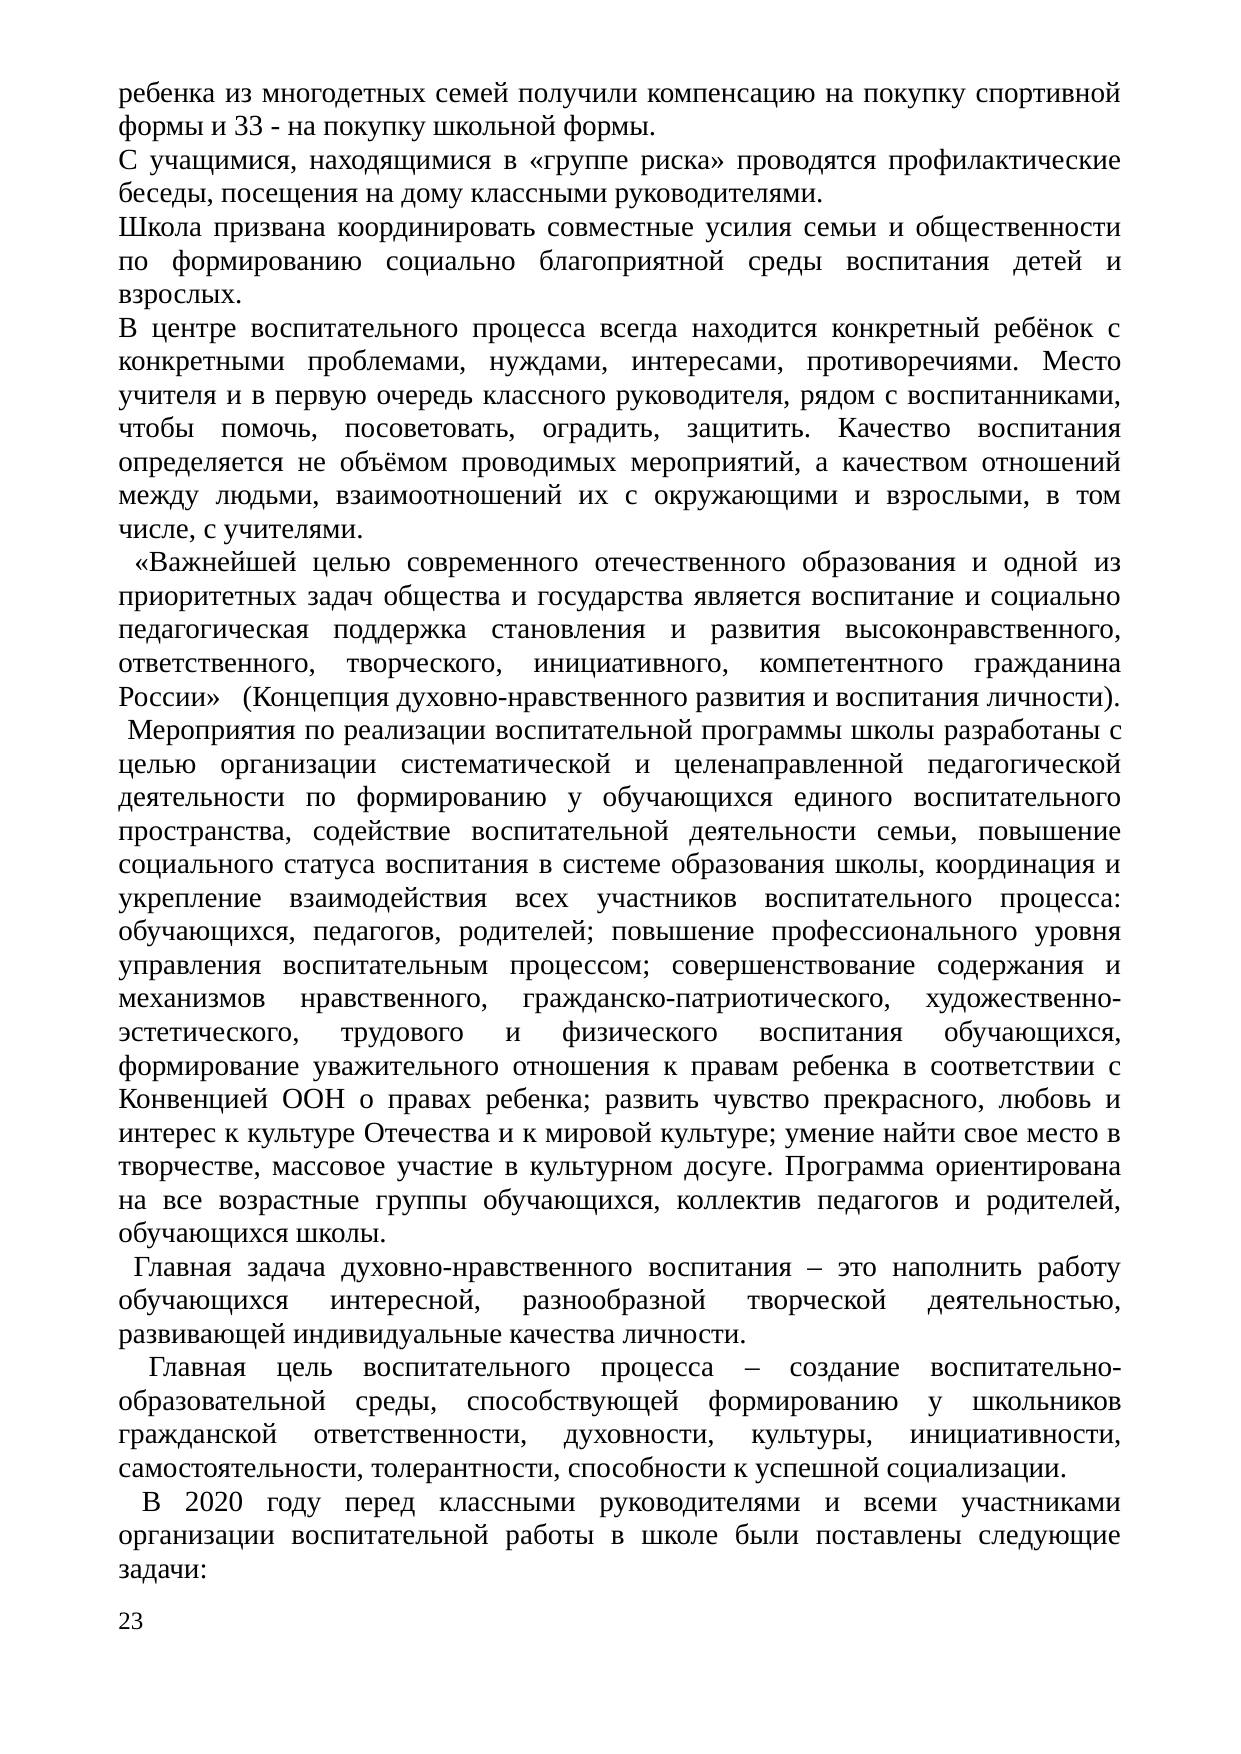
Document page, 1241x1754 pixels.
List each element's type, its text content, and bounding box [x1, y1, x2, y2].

text В 2020 году перед классными руководителями и всеми участниками организации воспитательной работы в школе были поставлены следующие задачи: [118, 1484, 1122, 1584]
text Главная задача духовно-нравственного воспитания – это наполнить работу обучающихся интересной, разнообразной творческой деятельностью, развивающей индивидуальные качества личности. [118, 1249, 1122, 1349]
text Мероприятия по реализации воспитательной программы школы разработаны с целью организации систематической и целенаправленной педагогической деятельности по формированию у обучающихся единого воспитательного пространства, содействие воспитательной деятельности семьи, повышение социального статуса воспитания в системе образования школы, координация и укрепление взаимодействия всех участников воспитательного процесса: обучающихся, педагогов, родителей; повышение профессионального уровня управления воспитательным процессом; совершенствование содержания и механизмов нравственного, гражданско-патриотического, художественно-эстетического, трудового и физического воспитания обучающихся, формирование уважительного отношения к правам ребенка в соответствии с Конвенцией ООН о правах ребенка; развить чувство прекрасного, любовь и интерес к культуре Отечества и к мировой культуре; умение найти свое место в творчестве, массовое участие в культурном досуге. Программа ориентирована на все возрастные группы обучающихся, коллектив педагогов и родителей, обучающихся школы. [118, 712, 1122, 1249]
text С учащимися, находящимися в «группе риска» проводятся профилактические беседы, посещения на дому классными руководителями. [118, 142, 1122, 209]
text Школа призвана координировать совместные усилия семьи и общественности по формированию социально благоприятной среды воспитания детей и взрослых. [118, 209, 1122, 310]
text ребенка из многодетных семей получили компенсацию на покупку спортивной формы и 33 - на покупку школьной формы. [118, 75, 1122, 142]
text В центре воспитательного процесса всегда находится конкретный ребёнок с конкретными проблемами, нуждами, интересами, противоречиями. Место учителя и в первую очередь классного руководителя, рядом с воспитанниками, чтобы помочь, посоветовать, оградить, защитить. Качество воспитания определяется не объёмом проводимых мероприятий, а качеством отношений между людьми, взаимоотношений их с окружающими и взрослыми, в том числе, с учителями. [118, 310, 1122, 544]
text Главная цель воспитательного процесса – создание воспитательно-образовательной среды, способствующей формированию у школьников гражданской ответственности, духовности, культуры, инициативности, самостоятельности, толерантности, способности к успешной социализации. [118, 1349, 1122, 1484]
text «Важнейшей целью современного отечественного образования и одной из приоритетных задач общества и государства является воспитание и социально педагогическая поддержка становления и развития высоконравственного, ответственного, творческого, инициативного, компетентного гражданина России» (Концепция духовно-нравственного развития и воспитания личности). [118, 544, 1122, 712]
